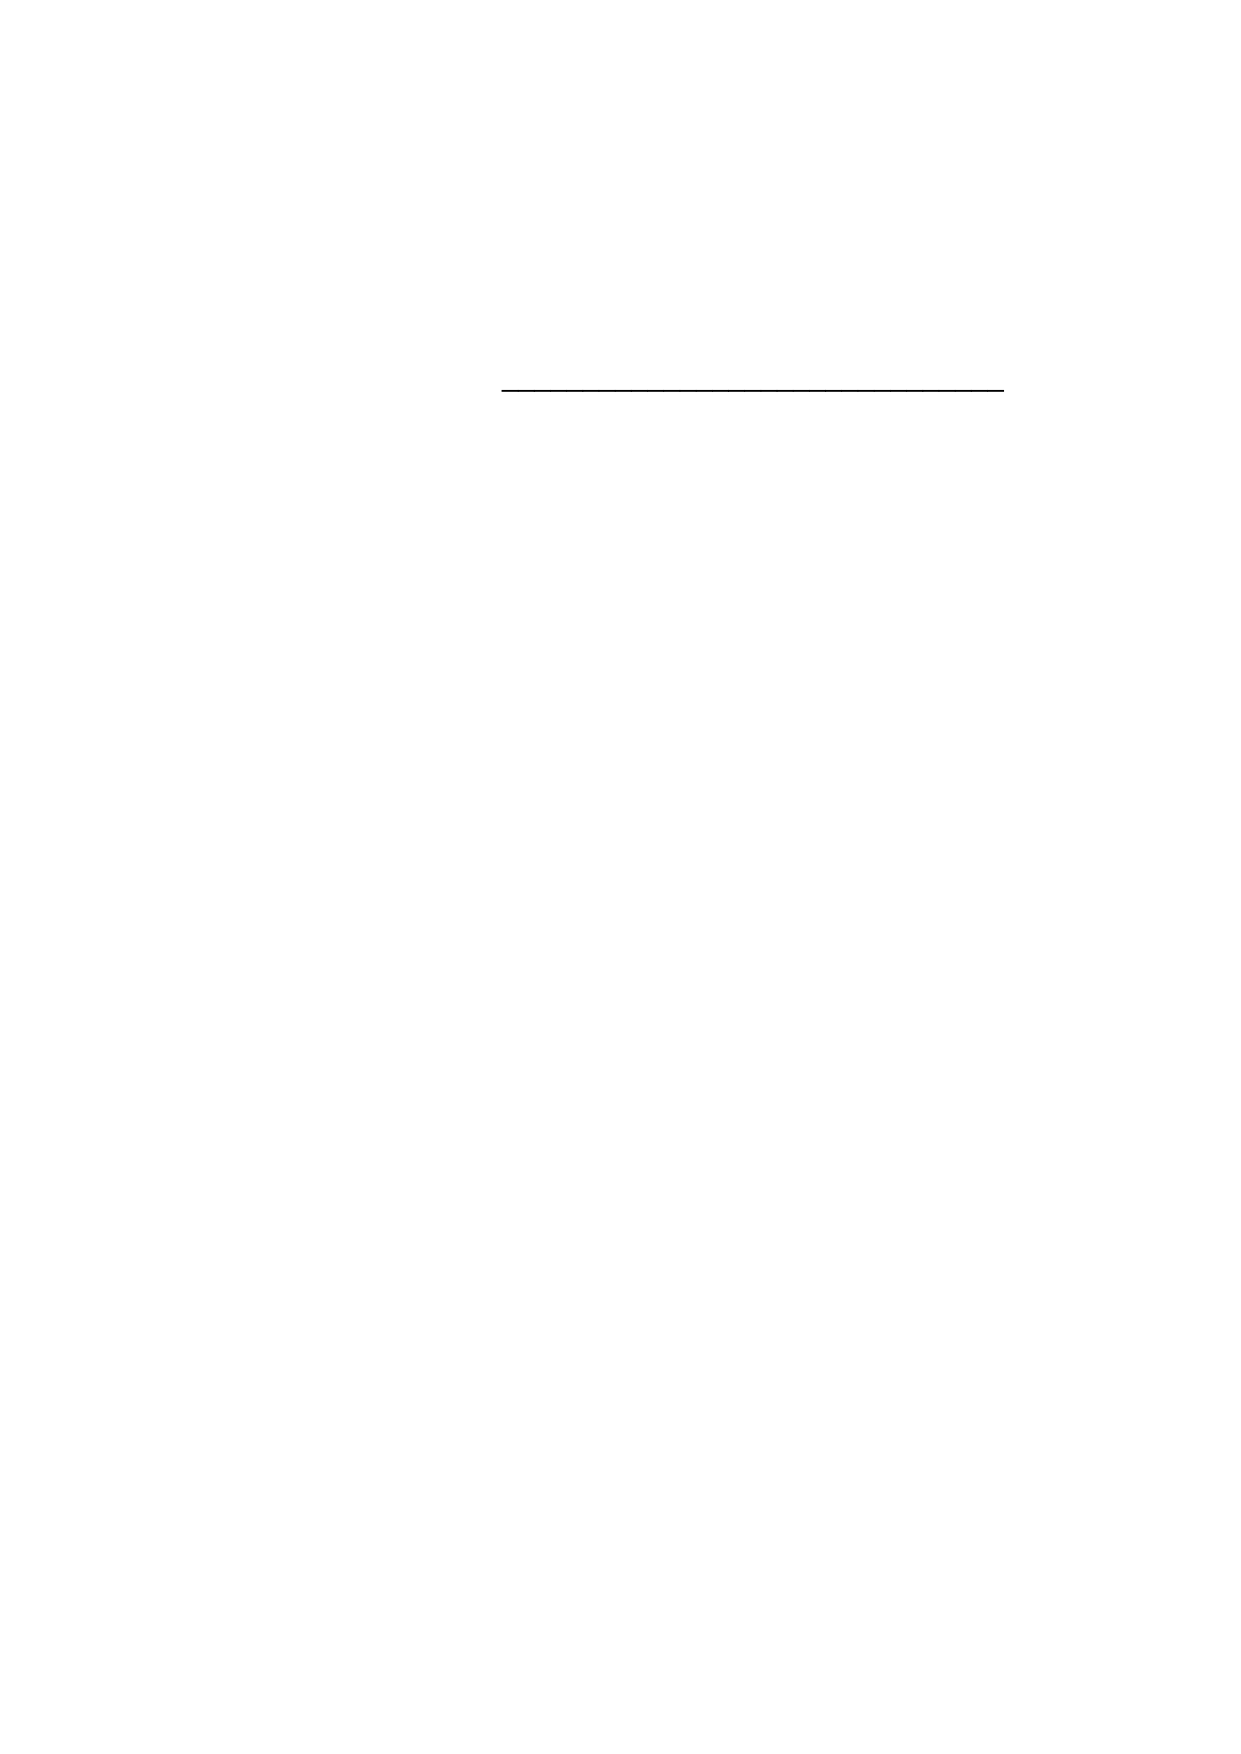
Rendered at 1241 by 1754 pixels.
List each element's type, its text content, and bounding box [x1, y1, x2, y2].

text _______________________________ [502, 334, 1167, 397]
